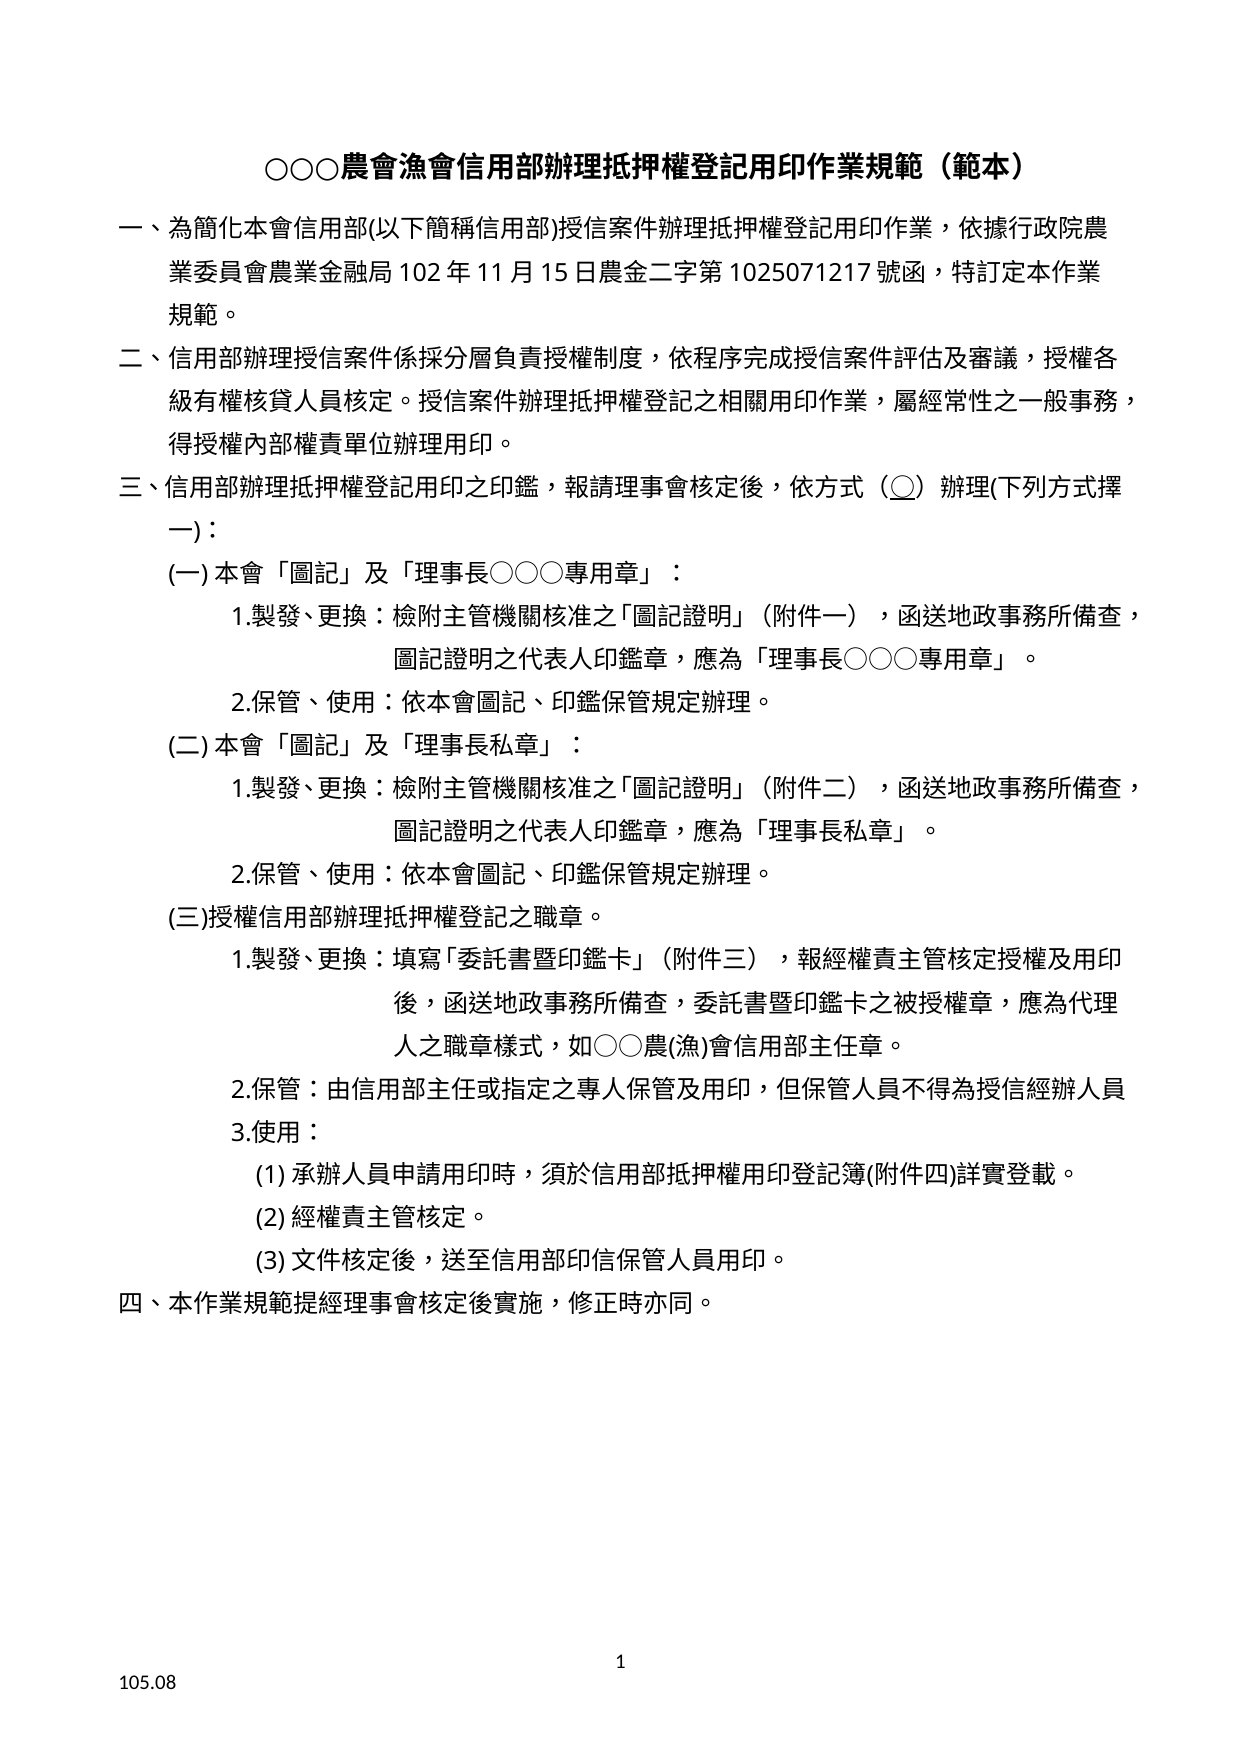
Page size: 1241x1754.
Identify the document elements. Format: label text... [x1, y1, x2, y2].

text (2) 經權責主管核定。 [256, 1197, 1122, 1235]
text 二、信用部辦理授信案件係採分層負責授權制度，依程序完成授信案件評估及審議，授權各級有權核貸人員核定。授信案件辦理抵押權登記之相關用印作業，屬經常性之一般事務，得授權內部權責單位辦理用印。 [118, 337, 1122, 461]
text 一、為簡化本會信用部(以下簡稱信用部)授信案件辦理抵押權登記用印作業，依據行政院農業委員會農業金融局102年11月15日農金二字第1025071217號函，特訂定本作業規範。 [118, 208, 1122, 332]
text 1.製發、更換：檢附主管機關核准之「圖記證明」（附件二），函送地政事務所備查，圖記證明之代表人印鑑章，應為「理事長私章」。 [231, 767, 1122, 848]
text (3) 文件核定後，送至信用部印信保管人員用印。 [256, 1240, 1122, 1278]
text 2.保管：由信用部主任或指定之專人保管及用印，但保管人員不得為授信經辦人員。 [231, 1068, 1122, 1106]
text (1) 承辦人員申請用印時，須於信用部抵押權用印登記簿(附件四)詳實登載。 [256, 1154, 1122, 1192]
text 四、本作業規範提經理事會核定後實施，修正時亦同。 [118, 1283, 1122, 1321]
text 2.保管、使用：依本會圖記、印鑑保管規定辦理。 [231, 853, 1122, 891]
text (三)授權信用部辦理抵押權登記之職章。 [168, 896, 1122, 934]
text ○○○農會漁會信用部辦理抵押權登記用印作業規範（範本） [181, 127, 1122, 202]
text (二) 本會「圖記」及「理事長私章」： [168, 724, 1122, 762]
text (一) 本會「圖記」及「理事長○○○專用章」： [118, 553, 1122, 590]
text 3.使用： [231, 1111, 1122, 1149]
text 1.製發、更換：檢附主管機關核准之「圖記證明」（附件一），函送地政事務所備查，圖記證明之代表人印鑑章，應為「理事長○○○專用章」。 [231, 596, 1122, 676]
text 2.保管、使用：依本會圖記、印鑑保管規定辦理。 [231, 682, 1122, 719]
text 1.製發、更換：填寫「委託書暨印鑑卡」（附件三），報經權責主管核定授權及用印後，函送地政事務所備查，委託書暨印鑑卡之被授權章，應為代理人之職章樣式，如○○農(漁)會信用部主任章。 [231, 939, 1122, 1063]
text 三、信用部辦理抵押權登記用印之印鑑，報請理事會核定後，依方式（○）辦理(下列方式擇一)： [118, 467, 1122, 547]
